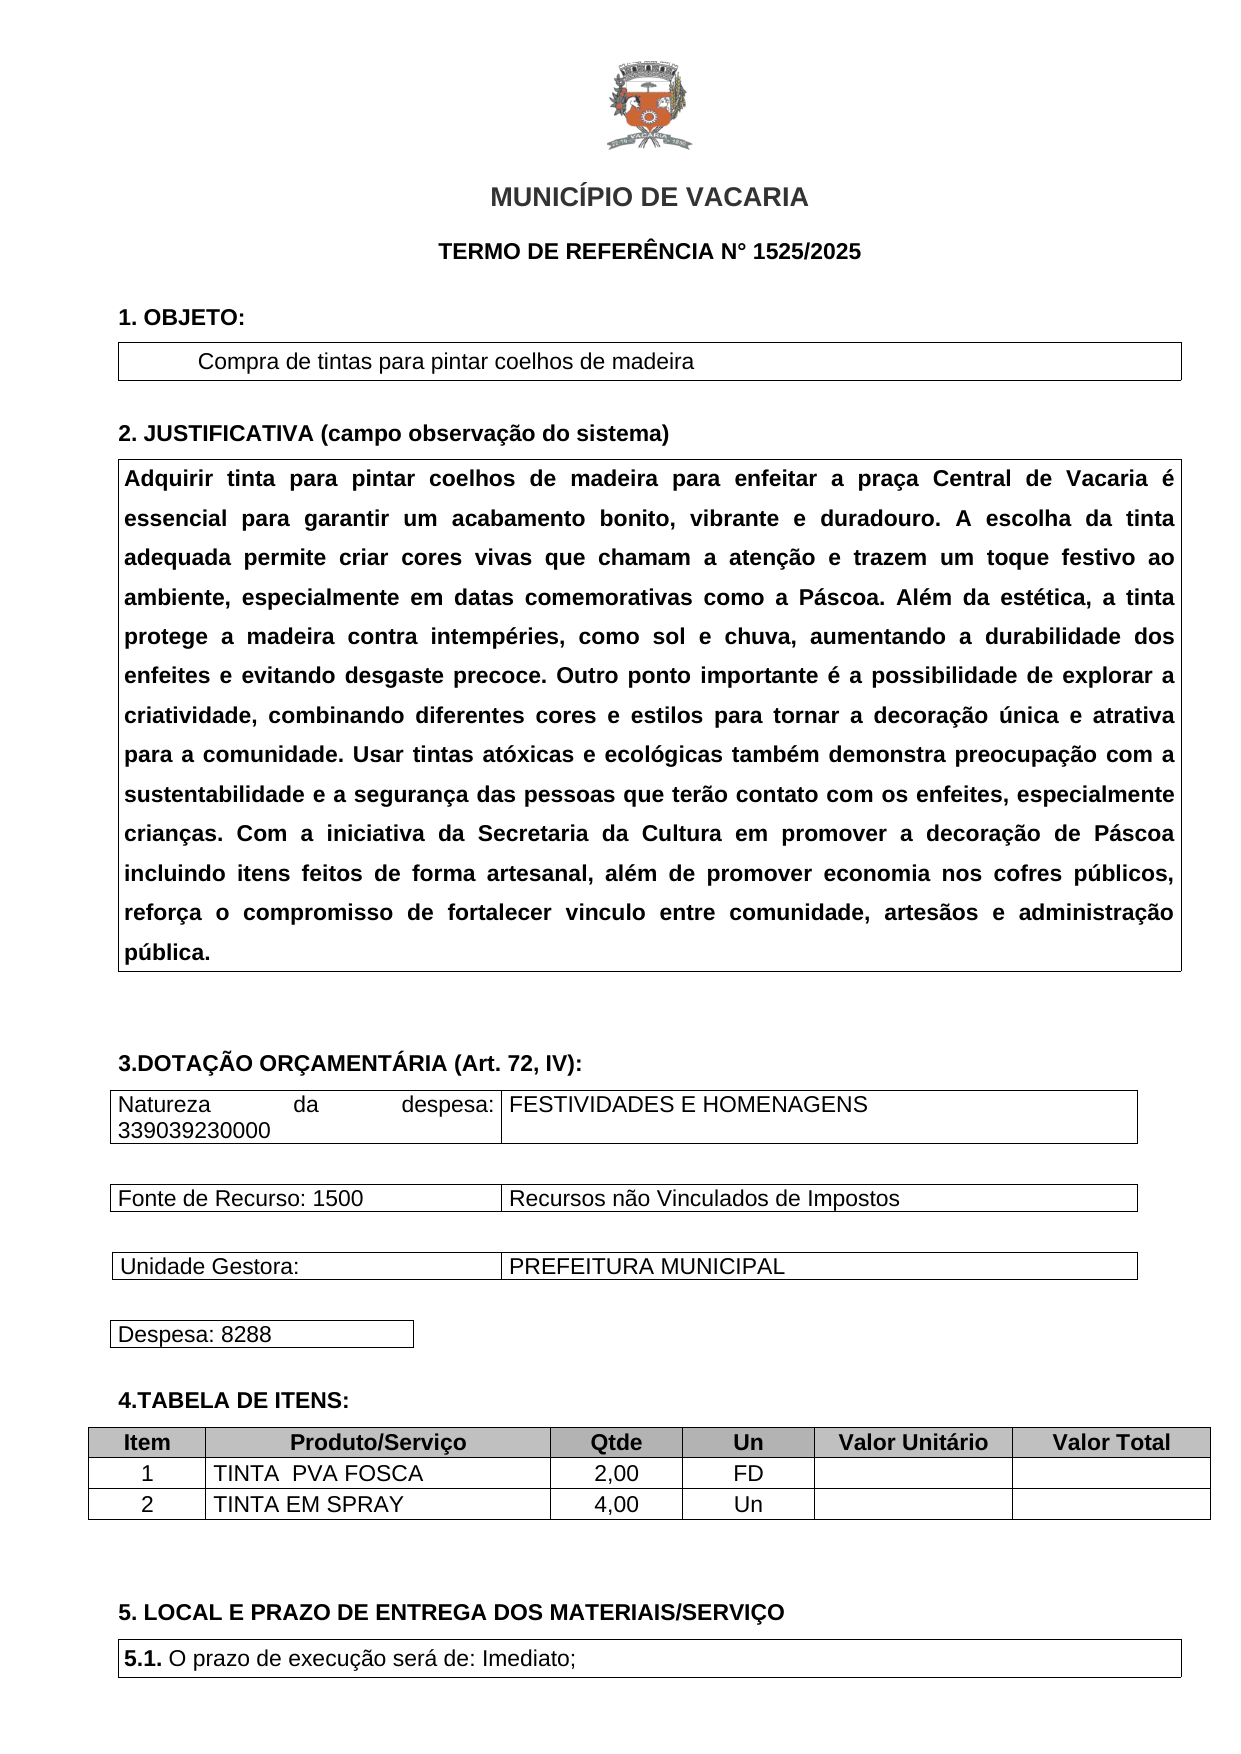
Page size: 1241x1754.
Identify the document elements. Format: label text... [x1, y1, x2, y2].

table_header Produto/Serviço [206, 1428, 550, 1457]
table_header 5.1. O prazo de execução será de: Imediato; [119, 1640, 1181, 1677]
table_cell TINTA EM SPRAY [206, 1489, 550, 1519]
table_header Natureza da despesa: 339039230000 [111, 1091, 501, 1143]
text 1. OBJETO: [118, 303, 1181, 330]
table_cell [1013, 1458, 1210, 1488]
list 2. JUSTIFICATIVA (campo observação do sistema) [118, 420, 1181, 446]
table_cell 4,00 [551, 1489, 682, 1519]
table_header Unidade Gestora: [113, 1253, 501, 1279]
table_cell [815, 1489, 1012, 1519]
table_header Item [89, 1428, 205, 1457]
table_cell Un [683, 1489, 814, 1519]
table_header Despesa: 8288 [111, 1321, 413, 1347]
table_cell [1013, 1489, 1210, 1519]
table_header Fonte de Recurso: 1500 [111, 1185, 501, 1211]
table_header Un [683, 1428, 814, 1457]
list 5. LOCAL E PRAZO DE ENTREGA DOS MATERIAIS/SERVIÇO [118, 1599, 1181, 1626]
table_header FESTIVIDADES E HOMENAGENS [502, 1091, 1137, 1143]
table_cell 2,00 [551, 1458, 682, 1488]
table_cell 1 [89, 1458, 205, 1488]
table_header Compra de tintas para pintar coelhos de madeira [119, 343, 1181, 380]
text TERMO DE REFERÊNCIA N° 1525/2025 [118, 238, 1181, 264]
table_header Valor Unitário [815, 1428, 1012, 1457]
table_header Valor Total [1013, 1428, 1210, 1457]
table_cell FD [683, 1458, 814, 1488]
table_cell 2 [89, 1489, 205, 1519]
table_header Recursos não Vinculados de Impostos [502, 1185, 1137, 1211]
list 4.TABELA DE ITENS: [118, 1387, 1181, 1414]
table_header Qtde [551, 1428, 682, 1457]
picture [606, 60, 693, 150]
list 3.DOTAÇÃO ORÇAMENTÁRIA (Art. 72, IV): [118, 1050, 1181, 1076]
table_cell [815, 1458, 1012, 1488]
table_cell TINTA PVA FOSCA [206, 1458, 550, 1488]
table_header PREFEITURA MUNICIPAL [502, 1253, 1137, 1279]
table_header Adquirir tinta para pintar coelhos de madeira para enfeitar a praça Central de Vacaria é essencial para garantir um acabamento bonito, vibrante e duradouro. A escolha da tinta adequada permite criar cores vivas que chamam a atenção e trazem um toque festivo ao ambiente, especialmente em datas comemorativas como a Páscoa. Além da estética, a tinta protege a madeira contra intempéries, como sol e chuva, aumentando a durabilidade dos enfeites e evitando desgaste precoce. Outro ponto importante é a possibilidade de explorar a criatividade, combinando diferentes cores e estilos para tornar a decoração única e atrativa para a comunidade. Usar tintas atóxicas e ecológicas também demonstra preocupação com a sustentabilidade e a segurança das pessoas que terão contato com os enfeites, especialmente crianças. Com a iniciativa da Secretaria da Cultura em promover a decoração de Páscoa incluindo itens feitos de forma artesanal, além de promover economia nos cofres públicos, reforça o compromisso de fortalecer vinculo entre comunidade, artesãos e administração pública. [119, 460, 1181, 971]
